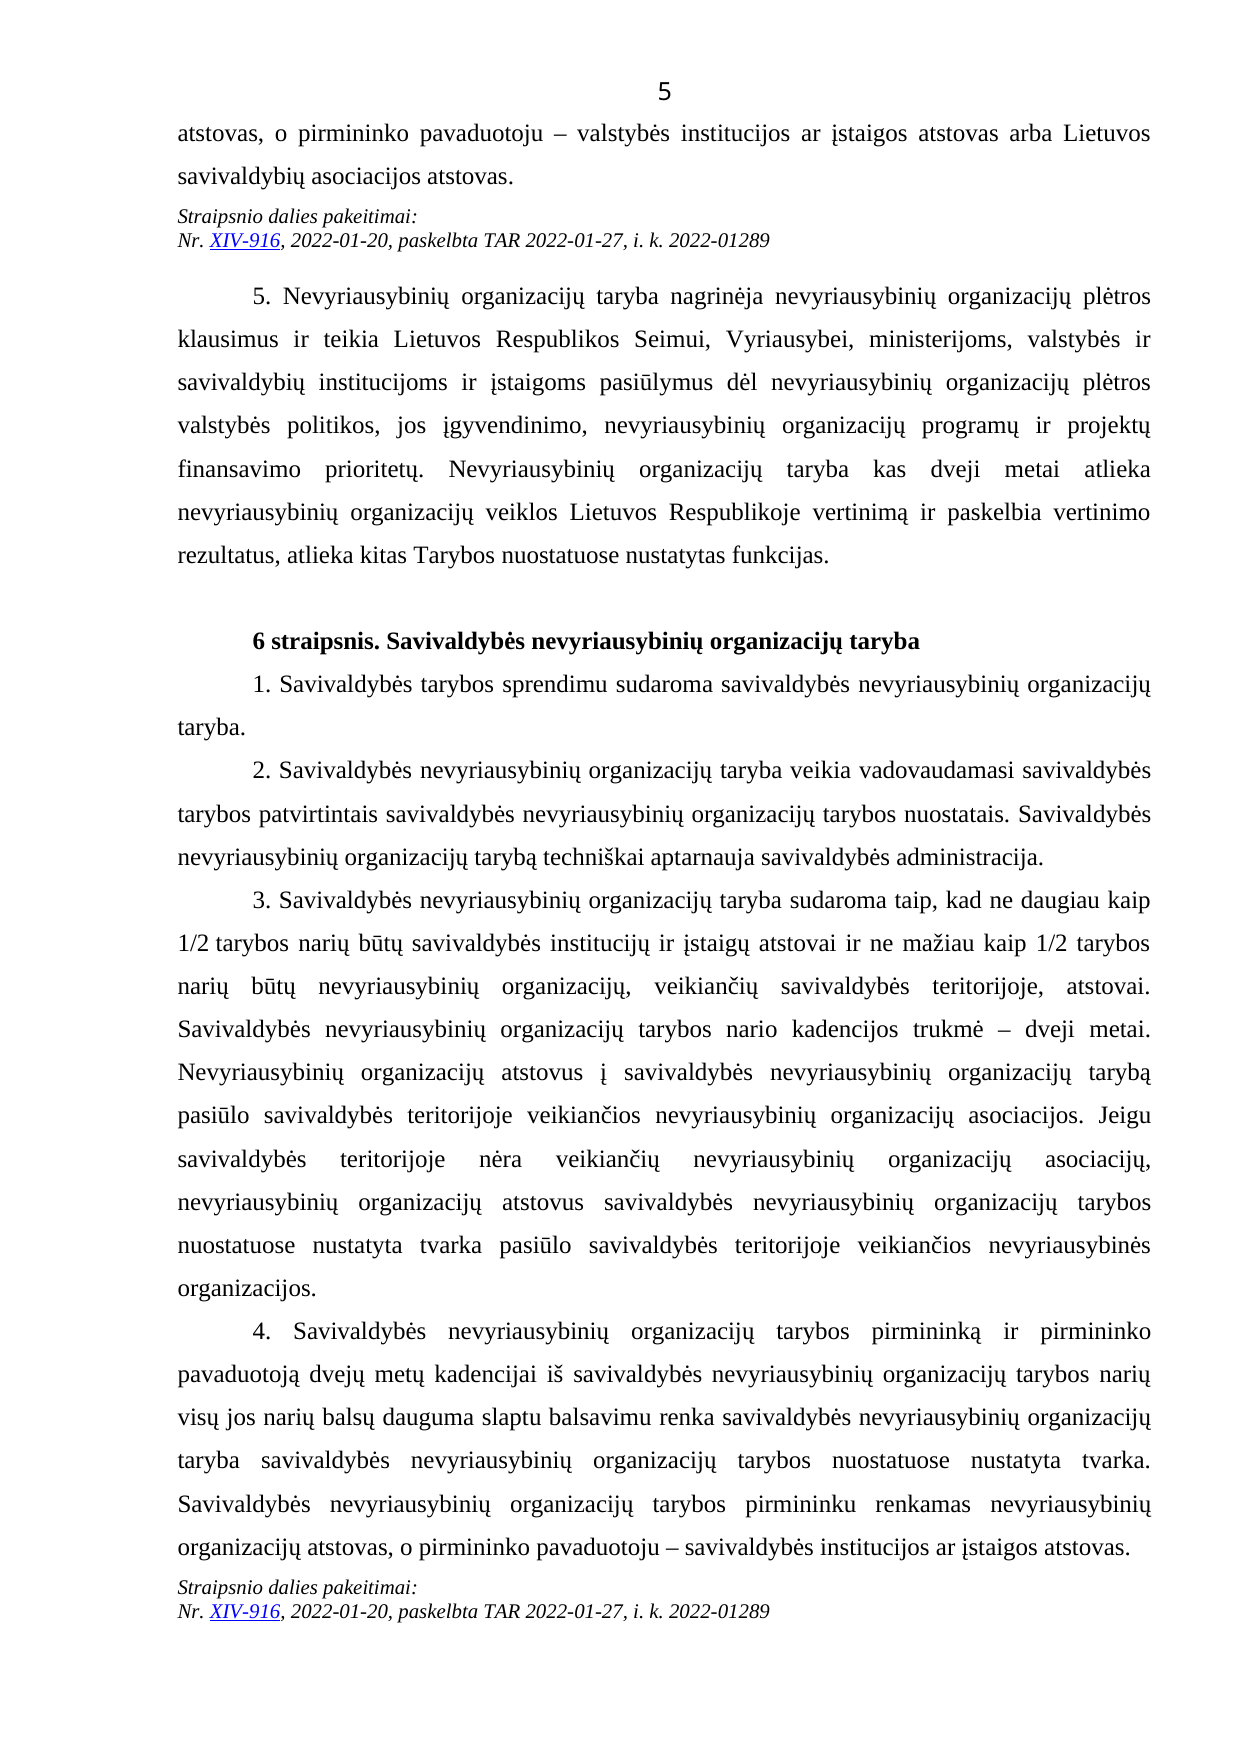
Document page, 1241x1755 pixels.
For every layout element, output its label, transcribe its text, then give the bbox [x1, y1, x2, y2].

text 5. Nevyriausybinių organizacijų taryba nagrinėja nevyriausybinių organizacijų plėtros klausimus ir teikia Lietuvos Respublikos Seimui, Vyriausybei, ministerijoms, valstybės ir savivaldybių institucijoms ir įstaigoms pasiūlymus dėl nevyriausybinių organizacijų plėtros valstybės politikos, jos įgyvendinimo, nevyriausybinių organizacijų programų ir projektų finansavimo prioritetų. Nevyriausybinių organizacijų taryba kas dveji metai atlieka nevyriausybinių organizacijų veiklos Lietuvos Respublikoje vertinimą ir paskelbia vertinimo rezultatus, atlieka kitas Tarybos nuostatuose nustatytas funkcijas. [177, 281, 1152, 569]
text Nr. XIV-916, 2022-01-20, paskelbta TAR 2022-01-27, i. k. 2022-01289 [177, 1599, 1152, 1623]
text 3. Savivaldybės nevyriausybinių organizacijų taryba sudaroma taip, kad ne daugiau kaip 1/2 tarybos narių būtų savivaldybės institucijų ir įstaigų atstovai ir ne mažiau kaip 1/2 tarybos narių būtų nevyriausybinių organizacijų, veikiančių savivaldybės teritorijoje, atstovai. Savivaldybės nevyriausybinių organizacijų tarybos nario kadencijos trukmė – dveji metai. Nevyriausybinių organizacijų atstovus į savivaldybės nevyriausybinių organizacijų tarybą pasiūlo savivaldybės teritorijoje veikiančios nevyriausybinių organizacijų asociacijos. Jeigu savivaldybės teritorijoje nėra veikiančių nevyriausybinių organizacijų asociacijų, nevyriausybinių organizacijų atstovus savivaldybės nevyriausybinių organizacijų tarybos nuostatuose nustatyta tvarka pasiūlo savivaldybės teritorijoje veikiančios nevyriausybinės organizacijos. [177, 885, 1152, 1302]
text 2. Savivaldybės nevyriausybinių organizacijų taryba veikia vadovaudamasi savivaldybės tarybos patvirtintais savivaldybės nevyriausybinių organizacijų tarybos nuostatais. Savivaldybės nevyriausybinių organizacijų tarybą techniškai aptarnauja savivaldybės administracija. [177, 756, 1152, 871]
text 1. Savivaldybės tarybos sprendimu sudaroma savivaldybės nevyriausybinių organizacijų taryba. [177, 669, 1152, 741]
text 6 straipsnis. Savivaldybės nevyriausybinių organizacijų taryba [177, 626, 1152, 655]
text Straipsnio dalies pakeitimai: [177, 204, 1152, 228]
text Straipsnio dalies pakeitimai: [177, 1575, 1152, 1599]
text 4. Savivaldybės nevyriausybinių organizacijų tarybos pirmininką ir pirmininko pavaduotoją dvejų metų kadencijai iš savivaldybės nevyriausybinių organizacijų tarybos narių visų jos narių balsų dauguma slaptu balsavimu renka savivaldybės nevyriausybinių organizacijų taryba savivaldybės nevyriausybinių organizacijų tarybos nuostatuose nustatyta tvarka. Savivaldybės nevyriausybinių organizacijų tarybos pirmininku renkamas nevyriausybinių organizacijų atstovas, o pirmininko pavaduotoju – savivaldybės institucijos ar įstaigos atstovas. [177, 1316, 1152, 1561]
text Nr. XIV-916, 2022-01-20, paskelbta TAR 2022-01-27, i. k. 2022-01289 [177, 228, 1152, 252]
text atstovas, o pirmininko pavaduotoju – valstybės institucijos ar įstaigos atstovas arba Lietuvos savivaldybių asociacijos atstovas. [177, 118, 1152, 190]
